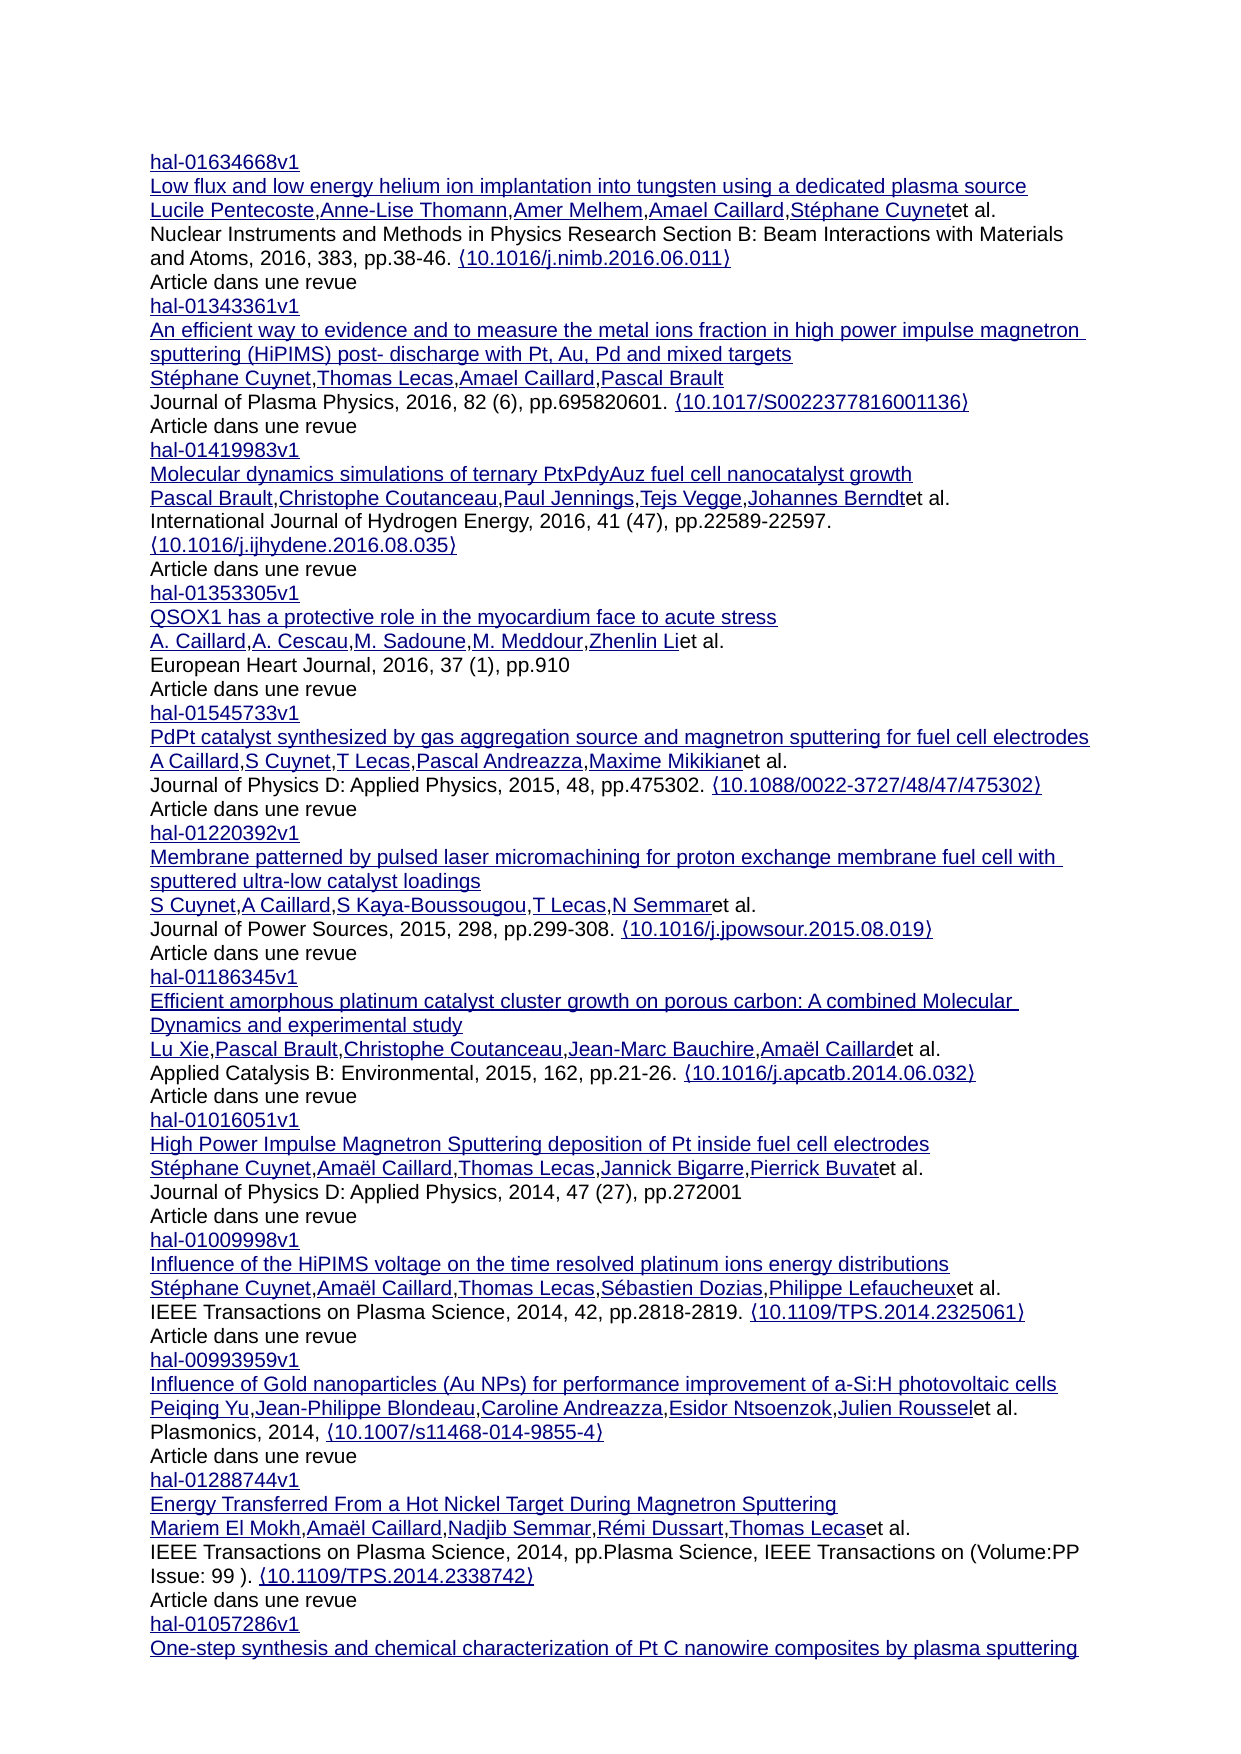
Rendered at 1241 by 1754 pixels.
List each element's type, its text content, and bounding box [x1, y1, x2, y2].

table_cell Molecular dynamics simulations of ternary PtxPdyAuz fuel cell nanocatalyst growth Pascal Brault,Christophe Coutanceau,Paul Jennings,Tejs Vegge,Johannes Berndtet al. International Journal of Hydrogen Energy, 2016, 41 (47), pp.22589-22597. ⟨10.1016/j.ijhydene.2016.08.035⟩ Article dans une revue hal-01353305v1 [150, 461, 1090, 605]
table_cell A Caillard,S Cuynet,T Lecas,Pascal Andreazza,Maxime Mikikianet al. Journal of Physics D: Applied Physics, 2015, 48, pp.475302. ⟨10.1088/0022-3727/48/47/475302⟩ Article dans une revue hal-01220392v1 [150, 747, 1090, 845]
table_cell Low flux and low energy helium ion implantation into tungsten using a dedicated plasma source Lucile Pentecoste,Anne-Lise Thomann,Amer Melhem,Amael Caillard,Stéphane Cuynetet al. Nuclear Instruments and Methods in Physics Research Section B: Beam Interactions with Materials and Atoms, 2016, 383, pp.38-46. ⟨10.1016/j.nimb.2016.06.011⟩ Article dans une revue hal-01343361v1 [150, 174, 1090, 318]
table_cell One-step synthesis and chemical characterization of Pt C nanowire composites by plasma sputtering [150, 1635, 1090, 1659]
table_cell hal-01634668v1 [150, 150, 1090, 174]
table_cell High Power Impulse Magnetron Sputtering deposition of Pt inside fuel cell electrodes Stéphane Cuynet,Amaël Caillard,Thomas Lecas,Jannick Bigarre,Pierrick Buvatet al. Journal of Physics D: Applied Physics, 2014, 47 (27), pp.272001 Article dans une revue hal-01009998v1 [150, 1132, 1090, 1252]
table_cell QSOX1 has a protective role in the myocardium face to acute stress A. Caillard,A. Cescau,M. Sadoune,M. Meddour,Zhenlin Liet al. European Heart Journal, 2016, 37 (1), pp.910 Article dans une revue hal-01545733v1 [150, 605, 1090, 725]
table_cell Influence of Gold nanoparticles (Au NPs) for performance improvement of a-Si:H photovoltaic cells Peiqing Yu,Jean-Philippe Blondeau,Caroline Andreazza,Esidor Ntsoenzok,Julien Rousselet al. Plasmonics, 2014, ⟨10.1007/s11468-014-9855-4⟩ Article dans une revue hal-01288744v1 [150, 1372, 1090, 1492]
table_cell Influence of the HiPIMS voltage on the time resolved platinum ions energy distributions Stéphane Cuynet,Amaël Caillard,Thomas Lecas,Sébastien Dozias,Philippe Lefaucheuxet al. IEEE Transactions on Plasma Science, 2014, 42, pp.2818-2819. ⟨10.1109/TPS.2014.2325061⟩ Article dans une revue hal-00993959v1 [150, 1252, 1090, 1372]
table_cell Efficient amorphous platinum catalyst cluster growth on porous carbon: A combined Molecular Dynamics and experimental study Lu Xie,Pascal Brault,Christophe Coutanceau,Jean-Marc Bauchire,Amaël Caillardet al. Applied Catalysis B: Environmental, 2015, 162, pp.21-26. ⟨10.1016/j.apcatb.2014.06.032⟩ Article dans une revue hal-01016051v1 [150, 989, 1090, 1132]
table_cell PdPt catalyst synthesized by gas aggregation source and magnetron sputtering for fuel cell electrodes [150, 725, 1090, 746]
table_cell An efficient way to evidence and to measure the metal ions fraction in high power impulse magnetron sputtering (HiPIMS) post- discharge with Pt, Au, Pd and mixed targets Stéphane Cuynet,Thomas Lecas,Amael Caillard,Pascal Brault Journal of Plasma Physics, 2016, 82 (6), pp.695820601. ⟨10.1017/S0022377816001136⟩ Article dans une revue hal-01419983v1 [150, 318, 1090, 461]
table_cell Energy Transferred From a Hot Nickel Target During Magnetron Sputtering Mariem El Mokh,Amaël Caillard,Nadjib Semmar,Rémi Dussart,Thomas Lecaset al. IEEE Transactions on Plasma Science, 2014, pp.Plasma Science, IEEE Transactions on (Volume:PP Issue: 99 ). ⟨10.1109/TPS.2014.2338742⟩ Article dans une revue hal-01057286v1 [150, 1492, 1090, 1635]
table_cell Membrane patterned by pulsed laser micromachining for proton exchange membrane fuel cell with sputtered ultra-low catalyst loadings S Cuynet,A Caillard,S Kaya-Boussougou,T Lecas,N Semmaret al. Journal of Power Sources, 2015, 298, pp.299-308. ⟨10.1016/j.jpowsour.2015.08.019⟩ Article dans une revue hal-01186345v1 [150, 845, 1090, 988]
